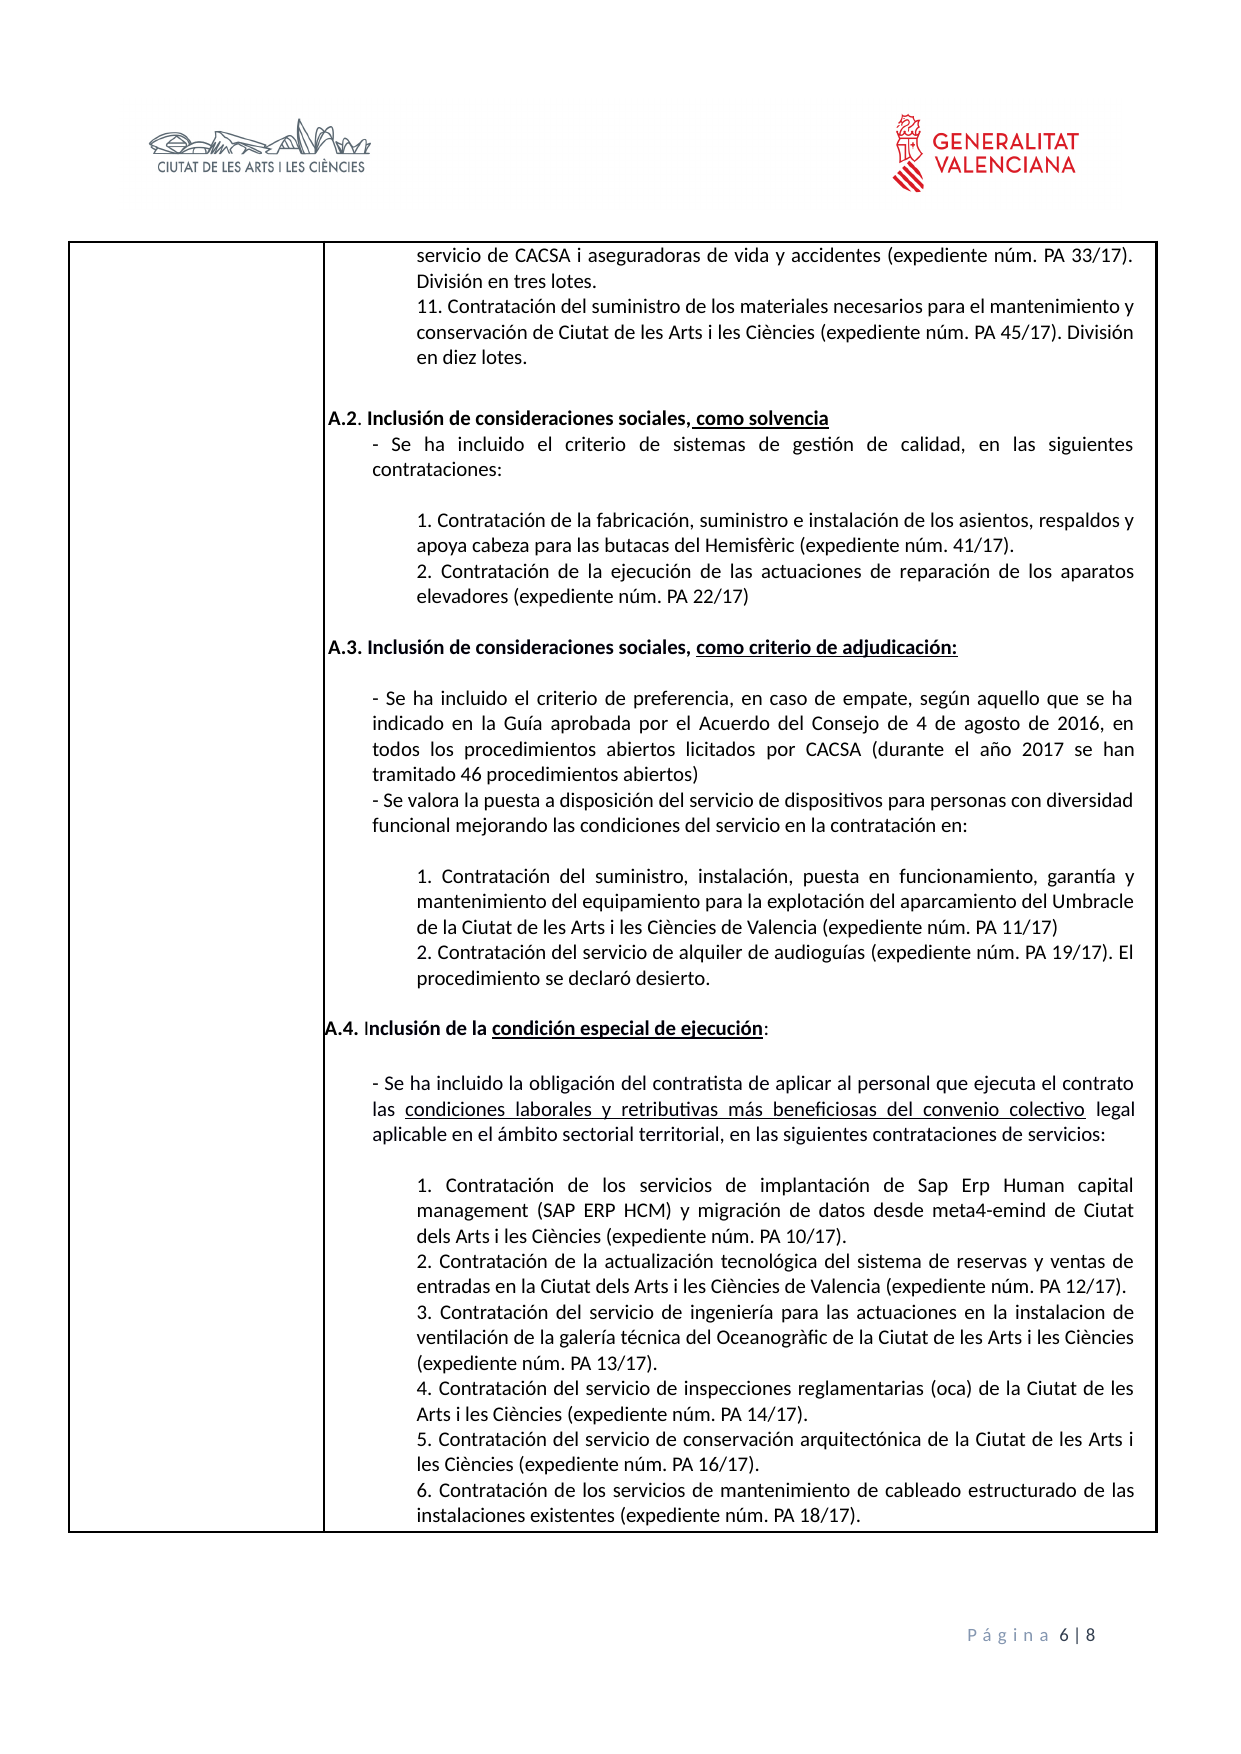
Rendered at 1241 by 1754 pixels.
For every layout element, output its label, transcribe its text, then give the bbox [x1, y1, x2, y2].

table_cell servicio de CACSA i aseguradoras de vida y accidentes (expediente núm. PA 33/17). División en tres lotes. 11. Contratación del suministro de los materiales necesarios para el mantenimiento y conservación de Ciutat de les Arts i les Ciències (expediente núm. PA 45/17). División en diez lotes. A.2. Inclusión de consideraciones sociales, como solvencia - Se ha incluido el criterio de sistemas de gestión de calidad, en las siguientes contrataciones: 1. Contratación de la fabricación, suministro e instalación de los asientos, respaldos y apoya cabeza para las butacas del Hemisfèric (expediente núm. 41/17). 2. Contratación de la ejecución de las actuaciones de reparación de los aparatos elevadores (expediente núm. PA 22/17) A.3. Inclusión de consideraciones sociales, como criterio de adjudicación: - Se ha incluido el criterio de preferencia, en caso de empate, según aquello que se ha indicado en la Guía aprobada por el Acuerdo del Consejo de 4 de agosto de 2016, en todos los procedimientos abiertos licitados por CACSA (durante el año 2017 se han tramitado 46 procedimientos abiertos) - Se valora la puesta a disposición del servicio de dispositivos para personas con diversidad funcional mejorando las condiciones del servicio en la contratación en: 1. Contratación del suministro, instalación, puesta en funcionamiento, garantía y mantenimiento del equipamiento para la explotación del aparcamiento del Umbracle de la Ciutat de les Arts i les Ciències de Valencia (expediente núm. PA 11/17) 2. Contratación del servicio de alquiler de audioguías (expediente núm. PA 19/17). El procedimiento se declaró desierto. A.4. Inclusión de la condición especial de ejecución: - Se ha incluido la obligación del contratista de aplicar al personal que ejecuta el contrato las condiciones laborales y retributivas más beneficiosas del convenio colectivo legal aplicable en el ámbito sectorial territorial, en las siguientes contrataciones de servicios: 1. Contratación de los servicios de implantación de Sap Erp Human capital management (SAP ERP HCM) y migración de datos desde meta4-emind de Ciutat dels Arts i les Ciències (expediente núm. PA 10/17). 2. Contratación de la actualización tecnológica del sistema de reservas y ventas de entradas en la Ciutat dels Arts i les Ciències de Valencia (expediente núm. PA 12/17). 3. Contratación del servicio de ingeniería para las actuaciones en la instalacion de ventilación de la galería técnica del Oceanogràfic de la Ciutat de les Arts i les Ciències (expediente núm. PA 13/17). 4. Contratación del servicio de inspecciones reglamentarias (oca) de la Ciutat de les Arts i les Ciències (expediente núm. PA 14/17). 5. Contratación del servicio de conservación arquitectónica de la Ciutat de les Arts i les Ciències (expediente núm. PA 16/17). 6. Contratación de los servicios de mantenimiento de cableado estructurado de las instalaciones existentes (expediente núm. PA 18/17). [325, 243, 1155, 1531]
picture [118, 98, 1122, 210]
table_cell [70, 243, 323, 1531]
